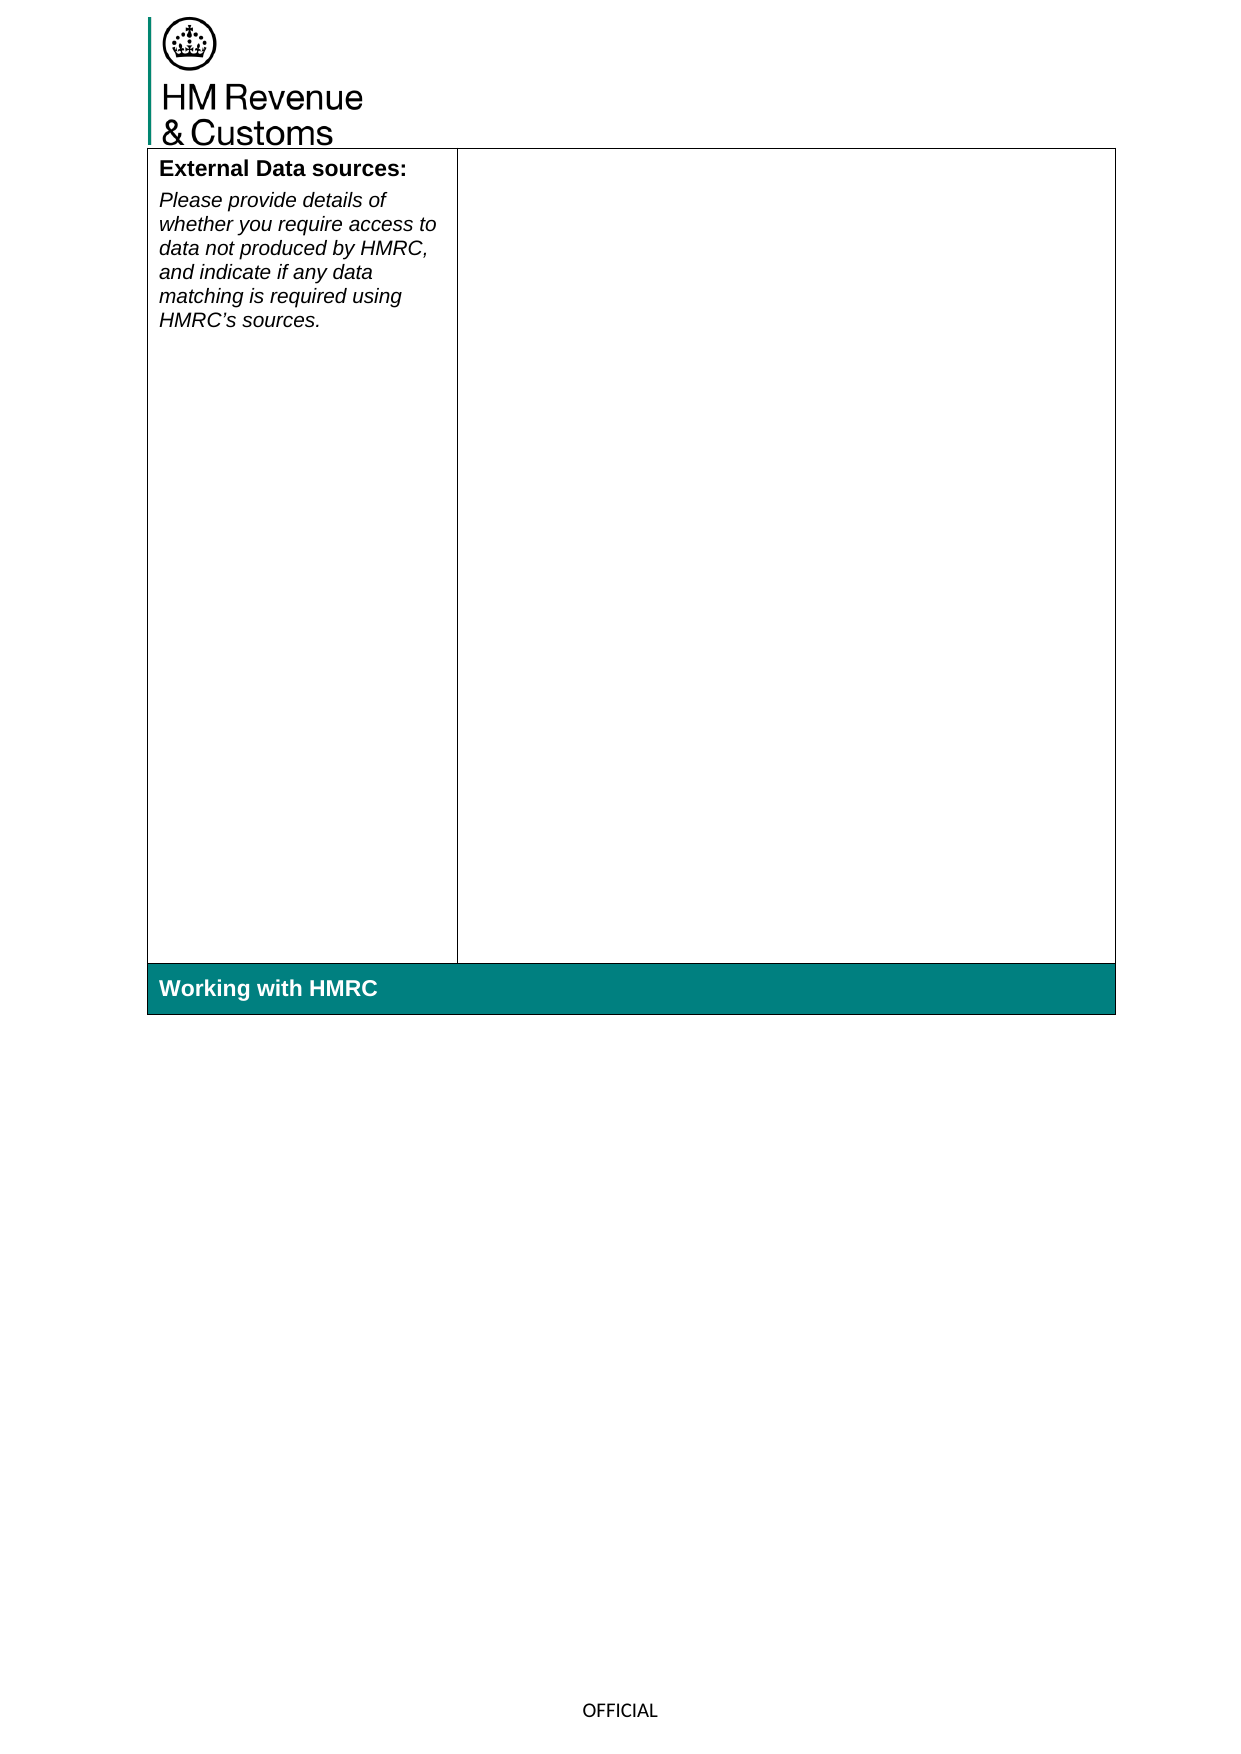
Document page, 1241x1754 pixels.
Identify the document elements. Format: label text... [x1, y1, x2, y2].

table_cell External Data sources: Please provide details of whether you require access to data not produced by HMRC, and indicate if any data matching is required using HMRC’s sources. [148, 149, 457, 963]
table_cell Working with HMRC [148, 964, 1115, 1014]
table_cell [458, 149, 1115, 963]
